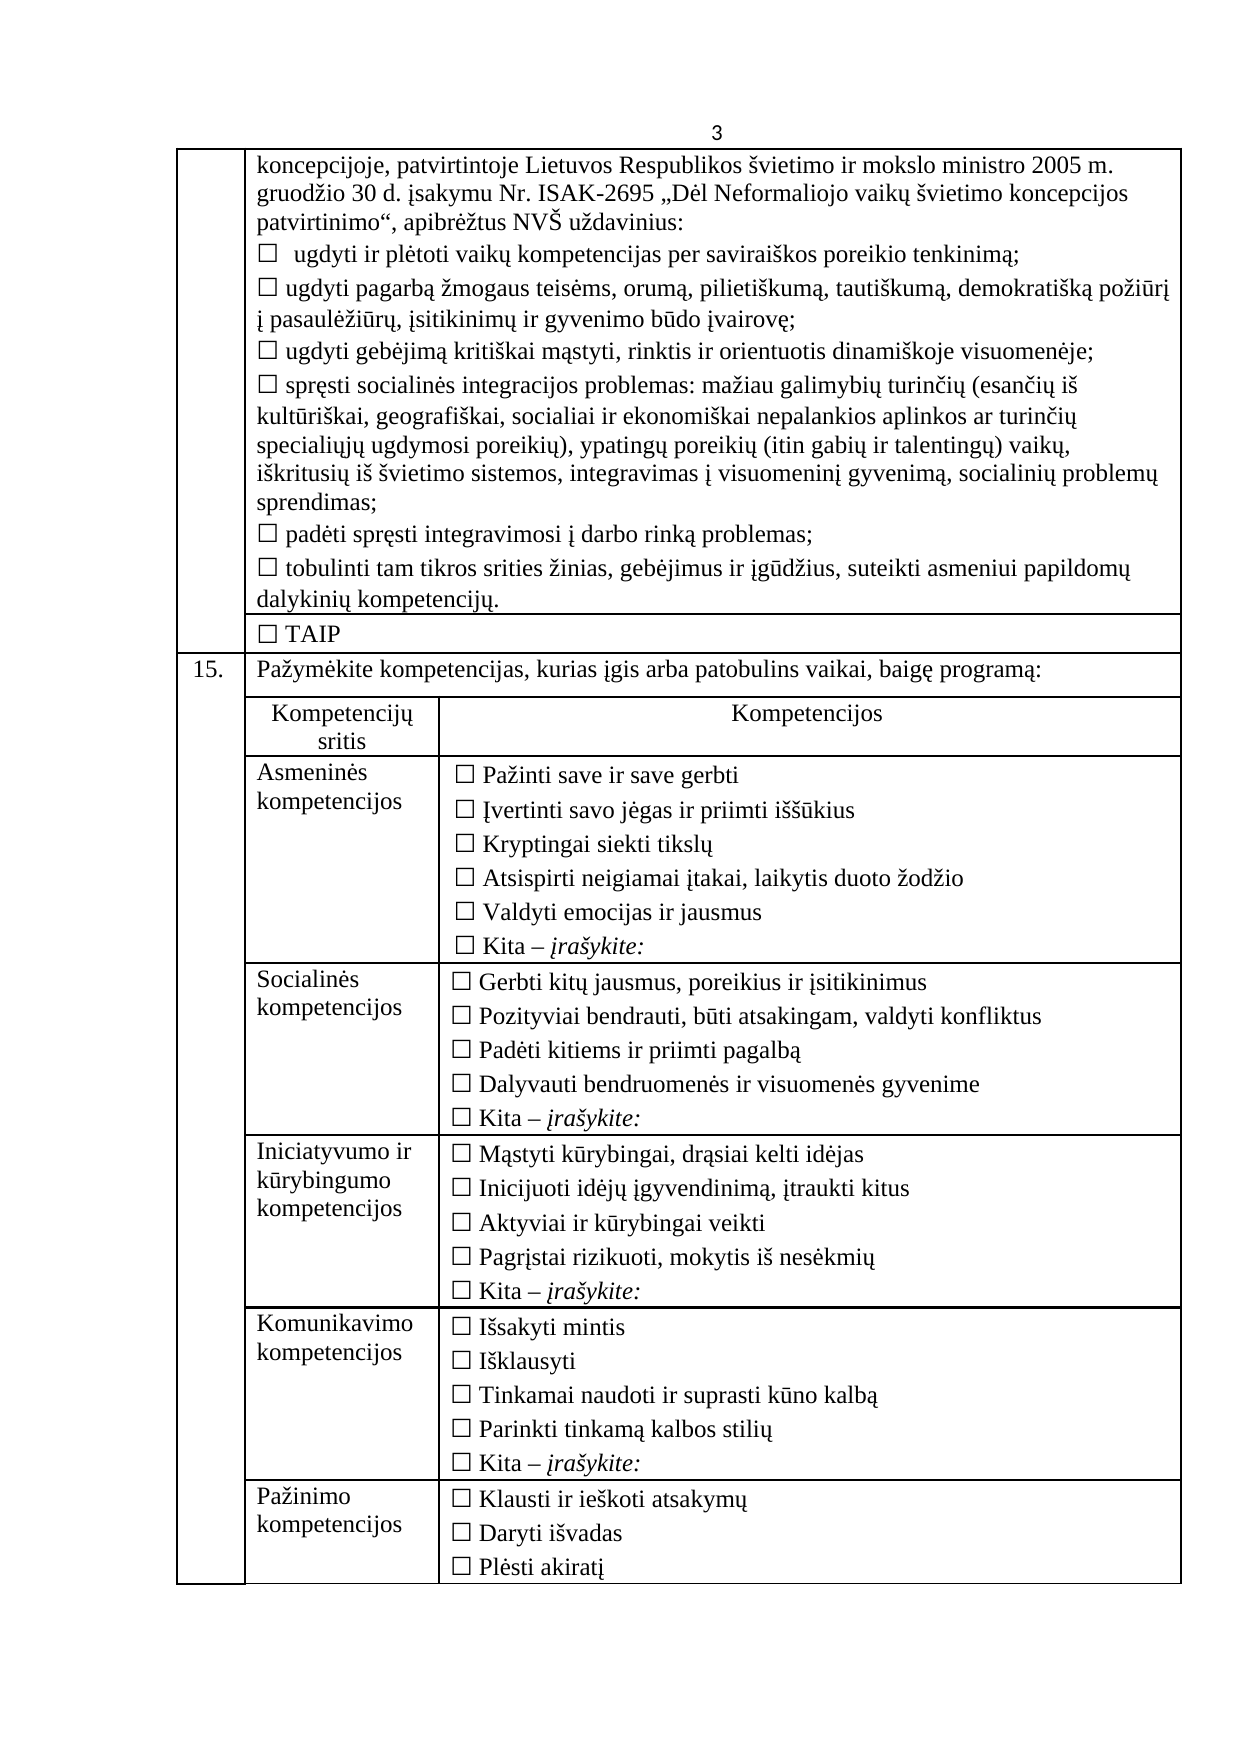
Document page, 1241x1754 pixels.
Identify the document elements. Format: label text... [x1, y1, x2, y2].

table_cell koncepcijoje, patvirtintoje Lietuvos Respublikos švietimo ir mokslo ministro 2005 m. gruodžio 30 d. įsakymu Nr. ISAK-2695 „Dėl Neformaliojo vaikų švietimo koncepcijos patvirtinimo“, apibrėžtus NVŠ uždavinius: ☐ ugdyti ir plėtoti vaikų kompetencijas per saviraiškos poreikio tenkinimą; ☐ ugdyti pagarbą žmogaus teisėms, orumą, pilietiškumą, tautiškumą, demokratišką požiūrį į pasaulėžiūrų, įsitikinimų ir gyvenimo būdo įvairovę; ☐ ugdyti gebėjimą kritiškai mąstyti, rinktis ir orientuotis dinamiškoje visuomenėje; ☐ spręsti socialinės integracijos problemas: mažiau galimybių turinčių (esančių iš kultūriškai, geografiškai, socialiai ir ekonomiškai nepalankios aplinkos ar turinčių specialiųjų ugdymosi poreikių), ypatingų poreikių (itin gabių ir talentingų) vaikų, iškritusių iš švietimo sistemos, integravimas į visuomeninį gyvenimą, socialinių problemų sprendimas; ☐ padėti spręsti integravimosi į darbo rinką problemas; ☐ tobulinti tam tikros srities žinias, gebėjimus ir įgūdžius, suteikti asmeniui papildomų dalykinių kompetencijų. [246, 150, 1180, 613]
table_cell Iniciatyvumo ir kūrybingumo kompetencijos [246, 1136, 438, 1306]
table_cell Kompetencijos [440, 698, 1180, 755]
table_cell Asmeninės kompetencijos [246, 757, 438, 962]
table_cell [178, 150, 244, 652]
table_cell 15. [178, 654, 244, 1583]
table_cell Pažinimo kompetencijos [246, 1481, 438, 1583]
table_cell ☐ Gerbti kitų jausmus, poreikius ir įsitikinimus ☐ Pozityviai bendrauti, būti atsakingam, valdyti konfliktus ☐ Padėti kitiems ir priimti pagalbą ☐ Dalyvauti bendruomenės ir visuomenės gyvenime ☐ Kita – įrašykite: [440, 964, 1180, 1134]
table_cell Socialinės kompetencijos [246, 964, 438, 1134]
table_cell Komunikavimo kompetencijos [246, 1309, 438, 1479]
table_cell ☐ Mąstyti kūrybingai, drąsiai kelti idėjas ☐ Inicijuoti idėjų įgyvendinimą, įtraukti kitus ☐ Aktyviai ir kūrybingai veikti ☐ Pagrįstai rizikuoti, mokytis iš nesėkmių ☐ Kita – įrašykite: [440, 1136, 1180, 1306]
table_cell ☐ Klausti ir ieškoti atsakymų ☐ Daryti išvadas ☐ Plėsti akiratį [440, 1481, 1180, 1583]
table_cell Pažymėkite kompetencijas, kurias įgis arba patobulins vaikai, baigę programą: [246, 654, 1180, 696]
table_cell ☐ Išsakyti mintis ☐ Išklausyti ☐ Tinkamai naudoti ir suprasti kūno kalbą ☐ Parinkti tinkamą kalbos stilių ☐ Kita – įrašykite: [440, 1309, 1180, 1479]
table_cell ☐ Pažinti save ir save gerbti ☐ Įvertinti savo jėgas ir priimti iššūkius ☐ Kryptingai siekti tikslų ☐ Atsispirti neigiamai įtakai, laikytis duoto žodžio ☐ Valdyti emocijas ir jausmus ☐ Kita – įrašykite: [440, 757, 1180, 962]
table_cell Kompetencijų sritis [246, 698, 438, 755]
table_cell ☐ TAIP [246, 615, 1180, 652]
